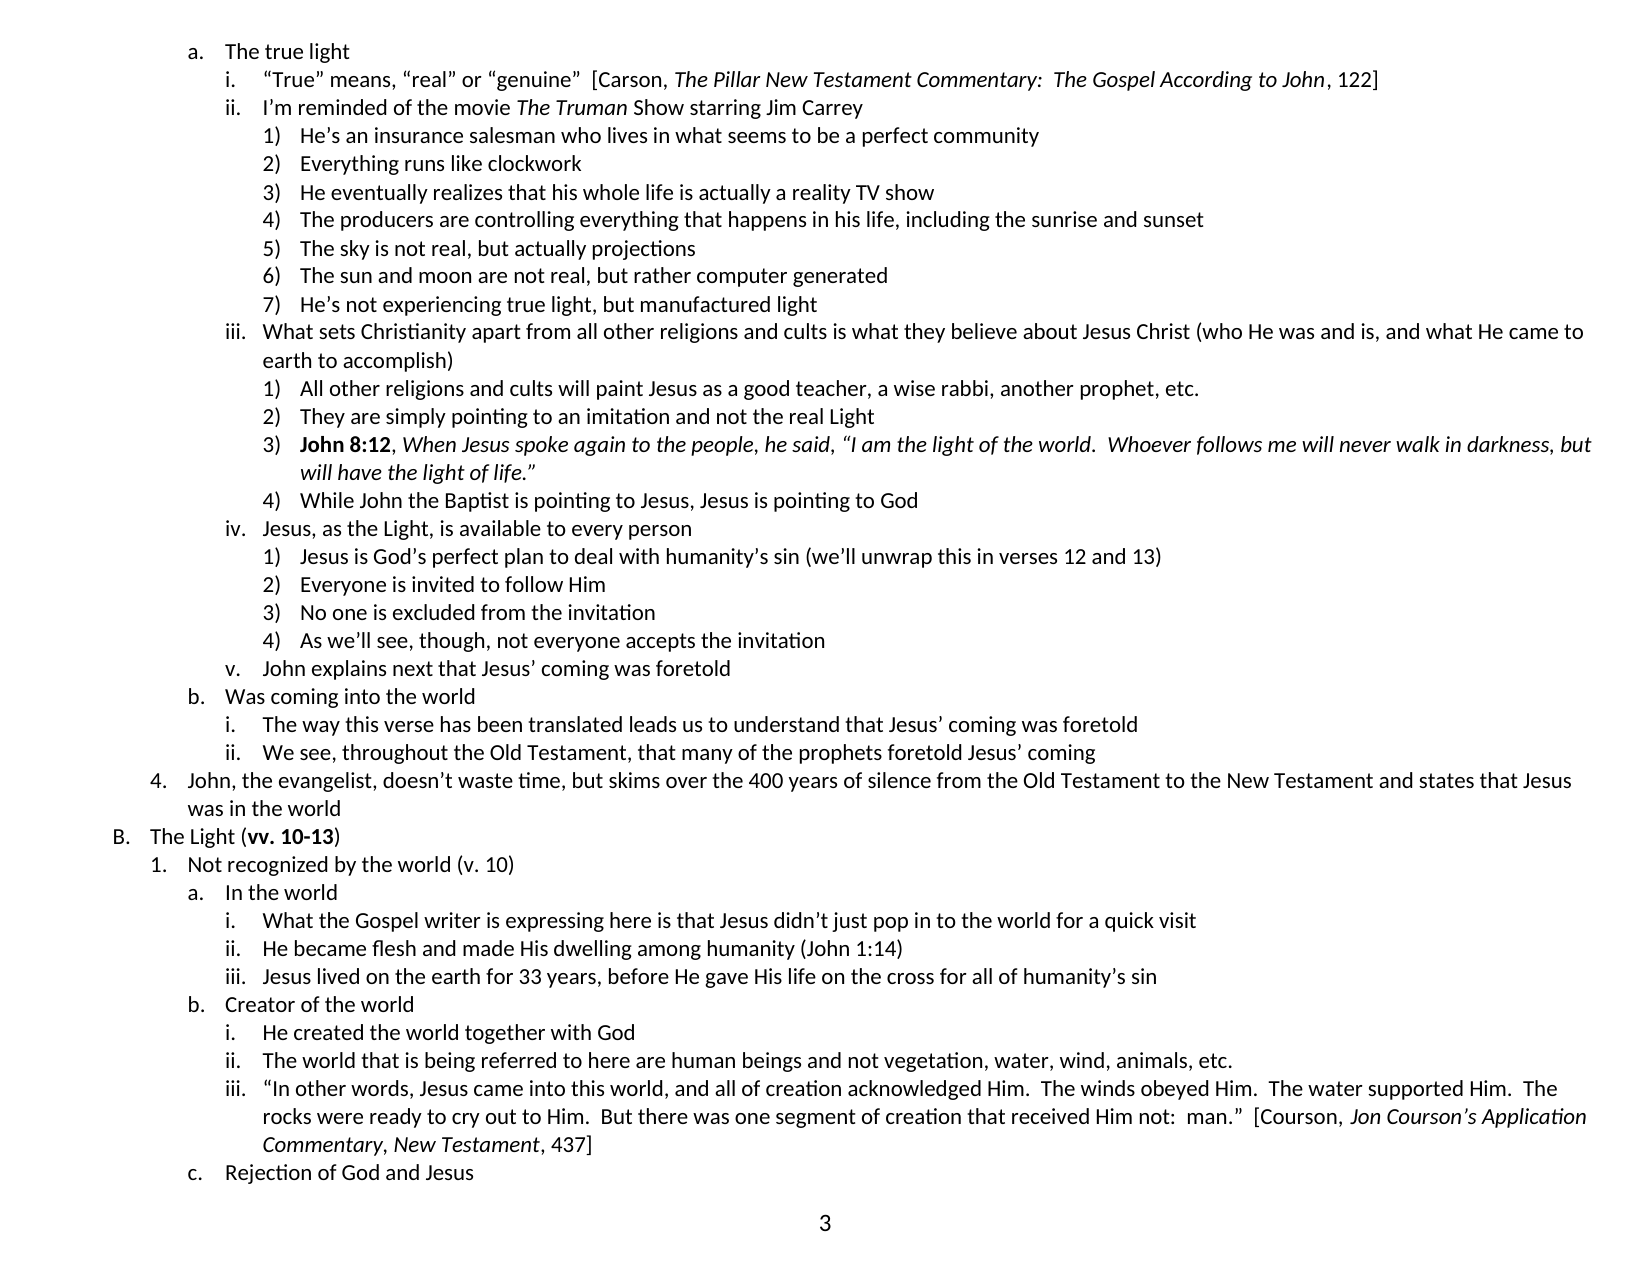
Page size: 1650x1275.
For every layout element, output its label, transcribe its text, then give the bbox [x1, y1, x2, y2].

list He eventually realizes that his whole life is actually a reality TV show [262, 178, 1612, 206]
list The world that is being referred to here are human beings and not vegetation, water, wind, animals, etc. [225, 1046, 1612, 1074]
list In the world [187, 878, 1612, 906]
list He’s not experiencing true light, but manufactured light [262, 290, 1612, 318]
list We see, throughout the Old Testament, that many of the prophets foretold Jesus’ coming [225, 738, 1612, 766]
list The sun and moon are not real, but rather computer generated [262, 262, 1612, 290]
list The way this verse has been translated leads us to understand that Jesus’ coming was foretold [225, 710, 1612, 738]
list Rejection of God and Jesus [187, 1158, 1612, 1186]
list As we’ll see, though, not everyone accepts the invitation [262, 626, 1612, 654]
list John, the evangelist, doesn’t waste time, but skims over the 400 years of silence from the Old Testament to the New Testament and states that Jesus was in the world [150, 766, 1612, 822]
list “In other words, Jesus came into this world, and all of creation acknowledged Him. The winds obeyed Him. The water supported Him. The rocks were ready to cry out to Him. But there was one segment of creation that received Him not: man.” [Courson, Jon Courson’s Application Commentary, New Testament, 437] [225, 1074, 1612, 1158]
list John explains next that Jesus’ coming was foretold [225, 654, 1612, 682]
list No one is excluded from the invitation [262, 598, 1612, 626]
list Not recognized by the world (v. 10) [150, 850, 1612, 878]
list While John the Baptist is pointing to Jesus, Jesus is pointing to God [262, 486, 1612, 514]
list What sets Christianity apart from all other religions and cults is what they believe about Jesus Christ (who He was and is, and what He came to earth to accomplish) [225, 318, 1612, 374]
list Jesus, as the Light, is available to every person [225, 514, 1612, 542]
list Jesus is God’s perfect plan to deal with humanity’s sin (we’ll unwrap this in verses 12 and 13) [262, 542, 1612, 570]
list He became flesh and made His dwelling among humanity (John 1:14) [225, 934, 1612, 962]
list The true light [187, 37, 1612, 66]
list He created the world together with God [225, 1018, 1612, 1046]
list All other religions and cults will paint Jesus as a good teacher, a wise rabbi, another prophet, etc. [262, 374, 1612, 402]
list “True” means, “real” or “genuine” [Carson, The Pillar New Testament Commentary: The Gospel According to John, 122] [225, 66, 1612, 93]
list They are simply pointing to an imitation and not the real Light [262, 402, 1612, 430]
list Everyone is invited to follow Him [262, 570, 1612, 598]
list What the Gospel writer is expressing here is that Jesus didn’t just pop in to the world for a quick visit [225, 906, 1612, 934]
list Was coming into the world [187, 682, 1612, 710]
list He’s an insurance salesman who lives in what seems to be a perfect community [262, 122, 1612, 149]
list Jesus lived on the earth for 33 years, before He gave His life on the cross for all of humanity’s sin [225, 962, 1612, 990]
list I’m reminded of the movie The Truman Show starring Jim Carrey [225, 93, 1612, 122]
list The producers are controlling everything that happens in his life, including the sunrise and sunset [262, 206, 1612, 234]
list John 8:12, When Jesus spoke again to the people, he said, “I am the light of the world. Whoever follows me will never walk in darkness, but will have the light of life.” [262, 430, 1612, 486]
list The sky is not real, but actually projections [262, 234, 1612, 262]
list Creator of the world [187, 990, 1612, 1018]
list Everything runs like clockwork [262, 149, 1612, 178]
list The Light (vv. 10-13) [112, 822, 1612, 850]
